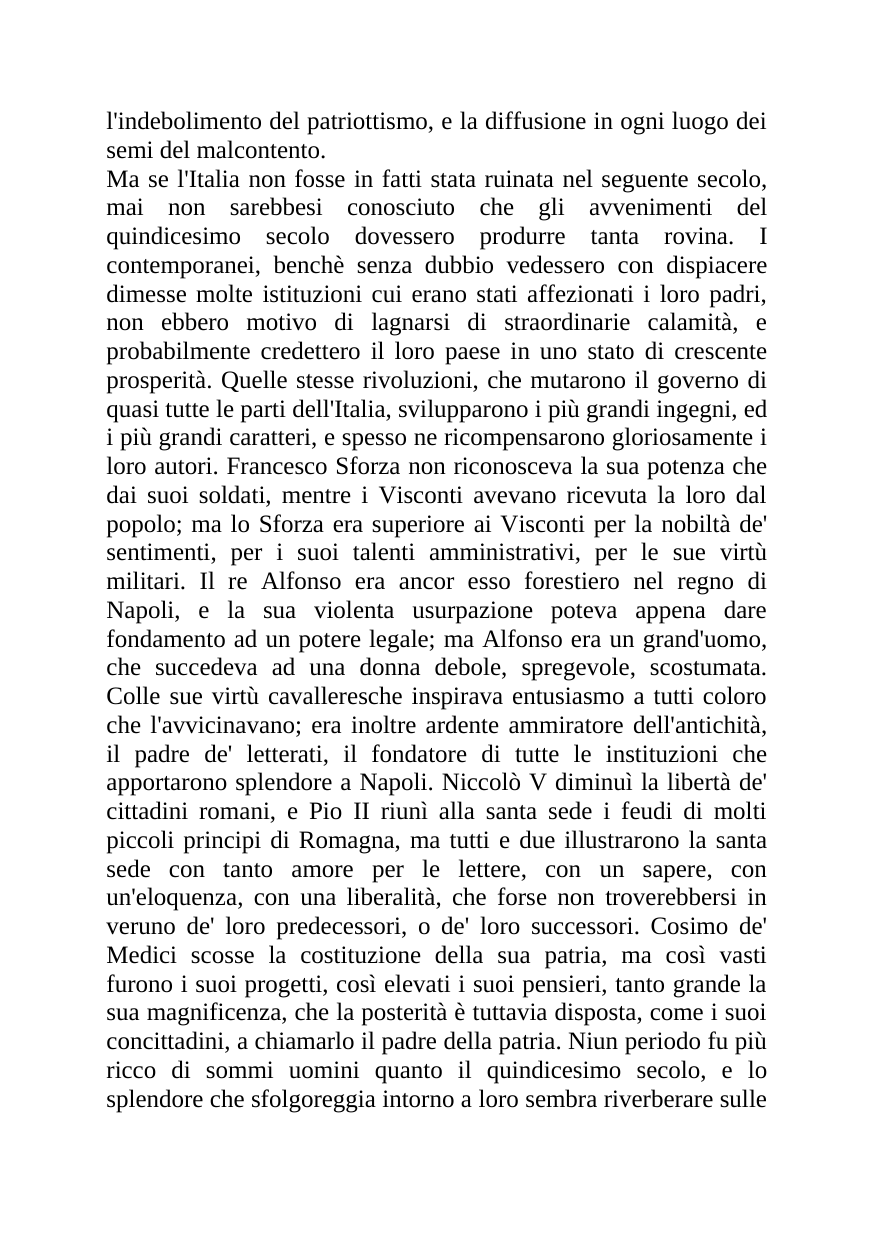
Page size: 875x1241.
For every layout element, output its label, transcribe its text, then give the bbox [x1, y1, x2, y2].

text l'indebolimento del patriottismo, e la diffusione in ogni luogo dei semi del malcontento. [106, 106, 768, 164]
text Ma se l'Italia non fosse in fatti stata ruinata nel seguente secolo, mai non sarebbesi conosciuto che gli avvenimenti del quindicesimo secolo dovessero produrre tanta rovina. I contemporanei, benchè senza dubbio vedessero con dispiacere dimesse molte istituzioni cui erano stati affezionati i loro padri, non ebbero motivo di lagnarsi di straordinarie calamità, e probabilmente credettero il loro paese in uno stato di crescente prosperità. Quelle stesse rivoluzioni, che mutarono il governo di quasi tutte le parti dell'Italia, svilupparono i più grandi ingegni, ed i più grandi caratteri, e spesso ne ricompensarono gloriosamente i loro autori. Francesco Sforza non riconosceva la sua potenza che dai suoi soldati, mentre i Visconti avevano ricevuta la loro dal popolo; ma lo Sforza era superiore ai Visconti per la nobiltà de' sentimenti, per i suoi talenti amministrativi, per le sue virtù militari. Il re Alfonso era ancor esso forestiero nel regno di Napoli, e la sua violenta usurpazione poteva appena dare fondamento ad un potere legale; ma Alfonso era un grand'uomo, che succedeva ad una donna debole, spregevole, scostumata. Colle sue virtù cavalleresche inspirava entusiasmo a tutti coloro che l'avvicinavano; era inoltre ardente ammiratore dell'antichità, il padre de' letterati, il fondatore di tutte le instituzioni che apportarono splendore a Napoli. Niccolò V diminuì la libertà de' cittadini romani, e Pio II riunì alla santa sede i feudi di molti piccoli principi di Romagna, ma tutti e due illustrarono la santa sede con tanto amore per le lettere, con un sapere, con un'eloquenza, con una liberalità, che forse non troverebbersi in veruno de' loro predecessori, o de' loro successori. Cosimo de' Medici scosse la costituzione della sua patria, ma così vasti furono i suoi progetti, così elevati i suoi pensieri, tanto grande la sua magnificenza, che la posterità è tuttavia disposta, come i suoi concittadini, a chiamarlo il padre della patria. Niun periodo fu più ricco di sommi uomini quanto il quindicesimo secolo, e lo splendore che sfolgoreggia intorno a loro sembra riverberare sulle [106, 164, 768, 1112]
